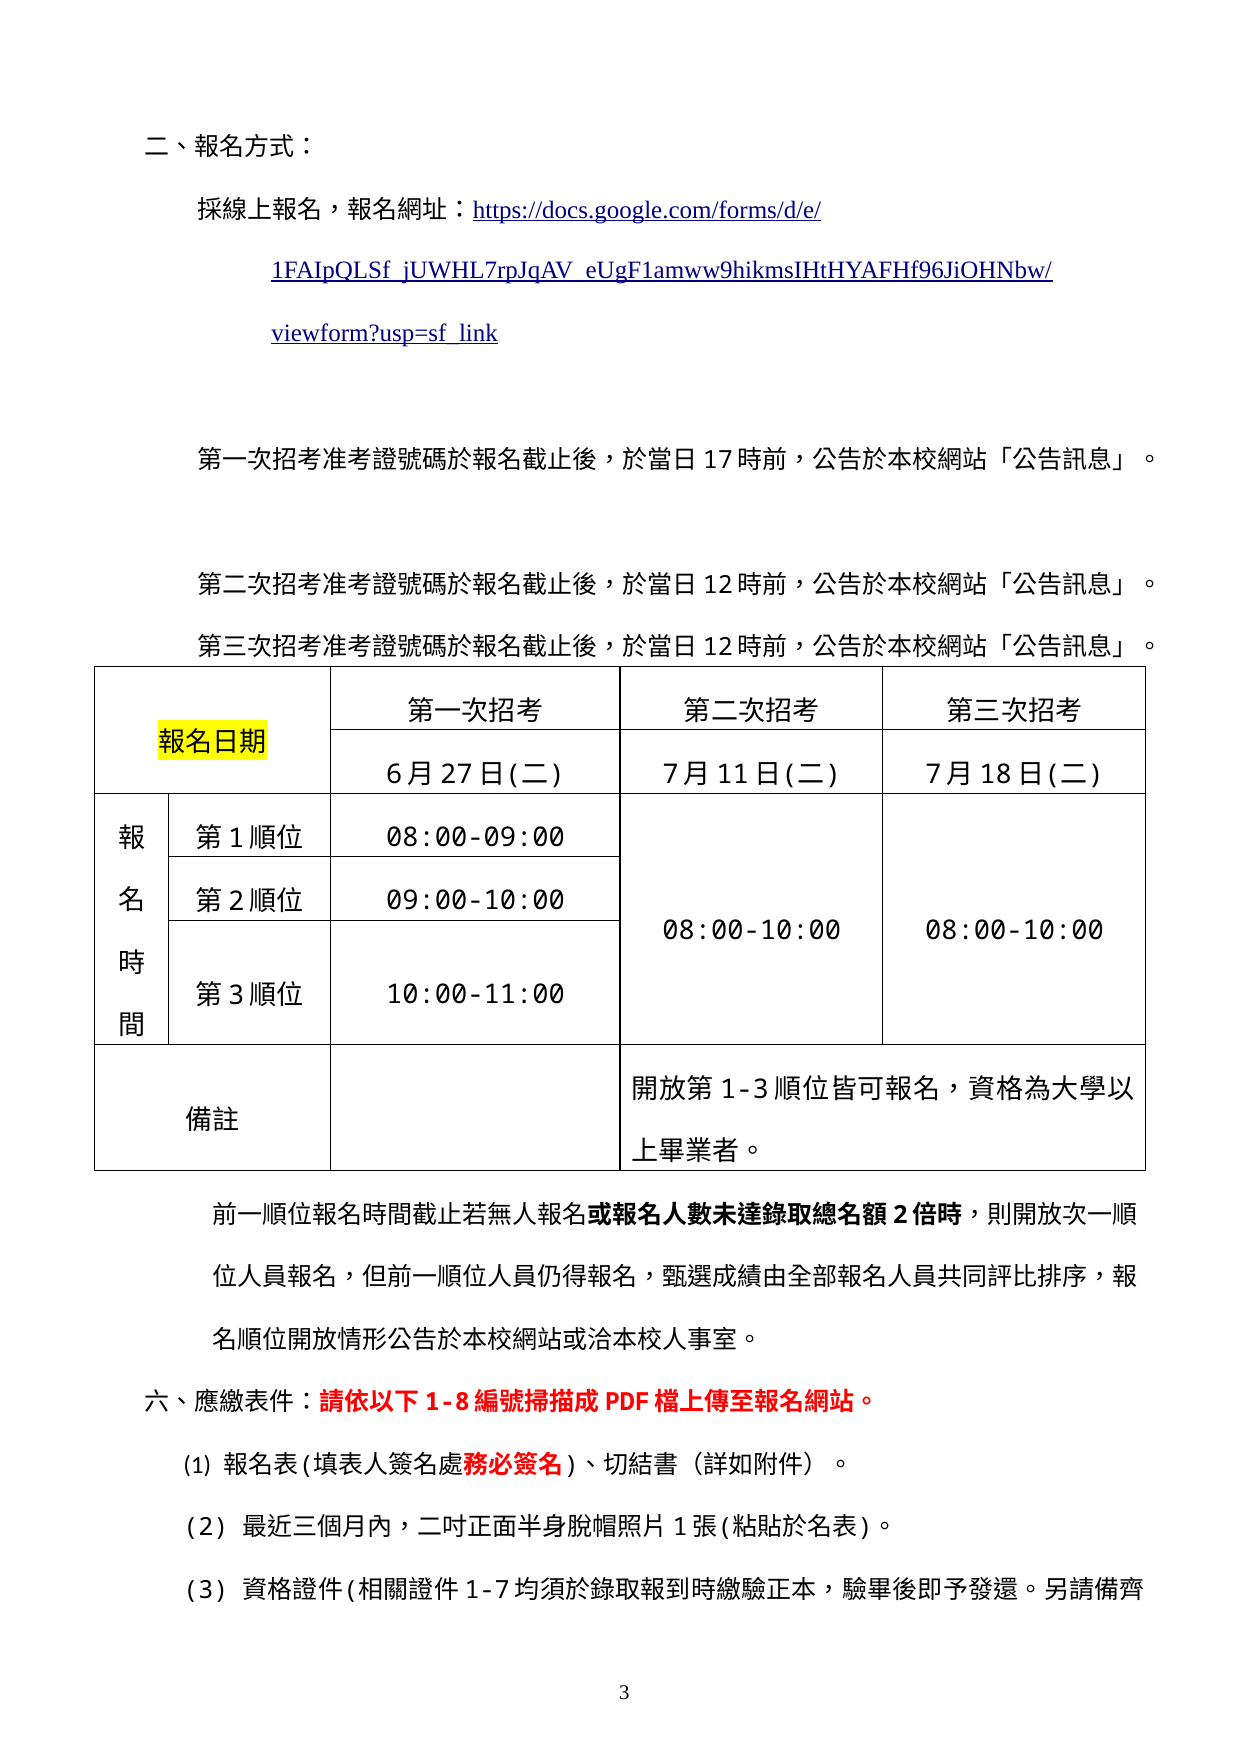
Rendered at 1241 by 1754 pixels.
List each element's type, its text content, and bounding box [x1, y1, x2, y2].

text 採線上報名，報名網址：https://docs.google.com/forms/d/e/1FAIpQLSf_jUWHL7rpJqAV_eUgF1amww9hikmsIHtHYAFHf96JiOHNbw/viewform?usp=sf_link [198, 166, 1146, 353]
list 資格證件(相關證件1-7均須於錄取報到時繳驗正本，驗畢後即予發還。另請備齊 [183, 1546, 1146, 1608]
table_cell 08:00-09:00 [331, 794, 619, 856]
table_cell 09:00-10:00 [331, 857, 619, 920]
table_cell 6月27日(二) [331, 730, 619, 793]
text 二、報名方式： [144, 103, 1146, 166]
table_header 報名日期 [95, 667, 330, 793]
table_cell 第3順位 [169, 921, 330, 1044]
list 最近三個月內，二吋正面半身脫帽照片1張(粘貼於名表)。 [183, 1483, 1146, 1546]
table_cell 第2順位 [169, 857, 330, 920]
table_header 第二次招考 [621, 667, 882, 729]
table_cell 第1順位 [169, 794, 330, 856]
table_cell 報名時間 [95, 794, 168, 1044]
table_cell 開放第1-3順位皆可報名，資格為大學以上畢業者。 [621, 1045, 1145, 1170]
text 第一次招考准考證號碼於報名截止後，於當日17時前，公告於本校網站「公告訊息」。 [198, 416, 1146, 541]
text 六、應繳表件：請依以下1-8編號掃描成PDF檔上傳至報名網站。 [144, 1358, 1146, 1421]
text 第二次招考准考證號碼於報名截止後，於當日12時前，公告於本校網站「公告訊息」。 [198, 541, 1146, 603]
table_cell 08:00-10:00 [621, 794, 882, 1044]
text 第三次招考准考證號碼於報名截止後，於當日12時前，公告於本校網站「公告訊息」。 [198, 603, 1146, 666]
table_cell [331, 1045, 619, 1170]
text 前一順位報名時間截止若無人報名或報名人數未達錄取總名額2倍時，則開放次一順位人員報名，但前一順位人員仍得報名，甄選成績由全部報名人員共同評比排序，報名順位開放情形公告於本校網站或洽本校人事室。 [212, 1171, 1146, 1358]
table_cell 備註 [95, 1045, 330, 1170]
table_header 第一次招考 [331, 667, 619, 729]
list 報名表(填表人簽名處務必簽名)、切結書（詳如附件）。 [183, 1421, 1146, 1483]
table_cell 10:00-11:00 [331, 921, 619, 1044]
table_cell 7月18日(二) [883, 730, 1145, 793]
table_header 第三次招考 [883, 667, 1145, 729]
table_cell 7月11日(二) [621, 730, 882, 793]
table_cell 08:00-10:00 [883, 794, 1145, 1044]
